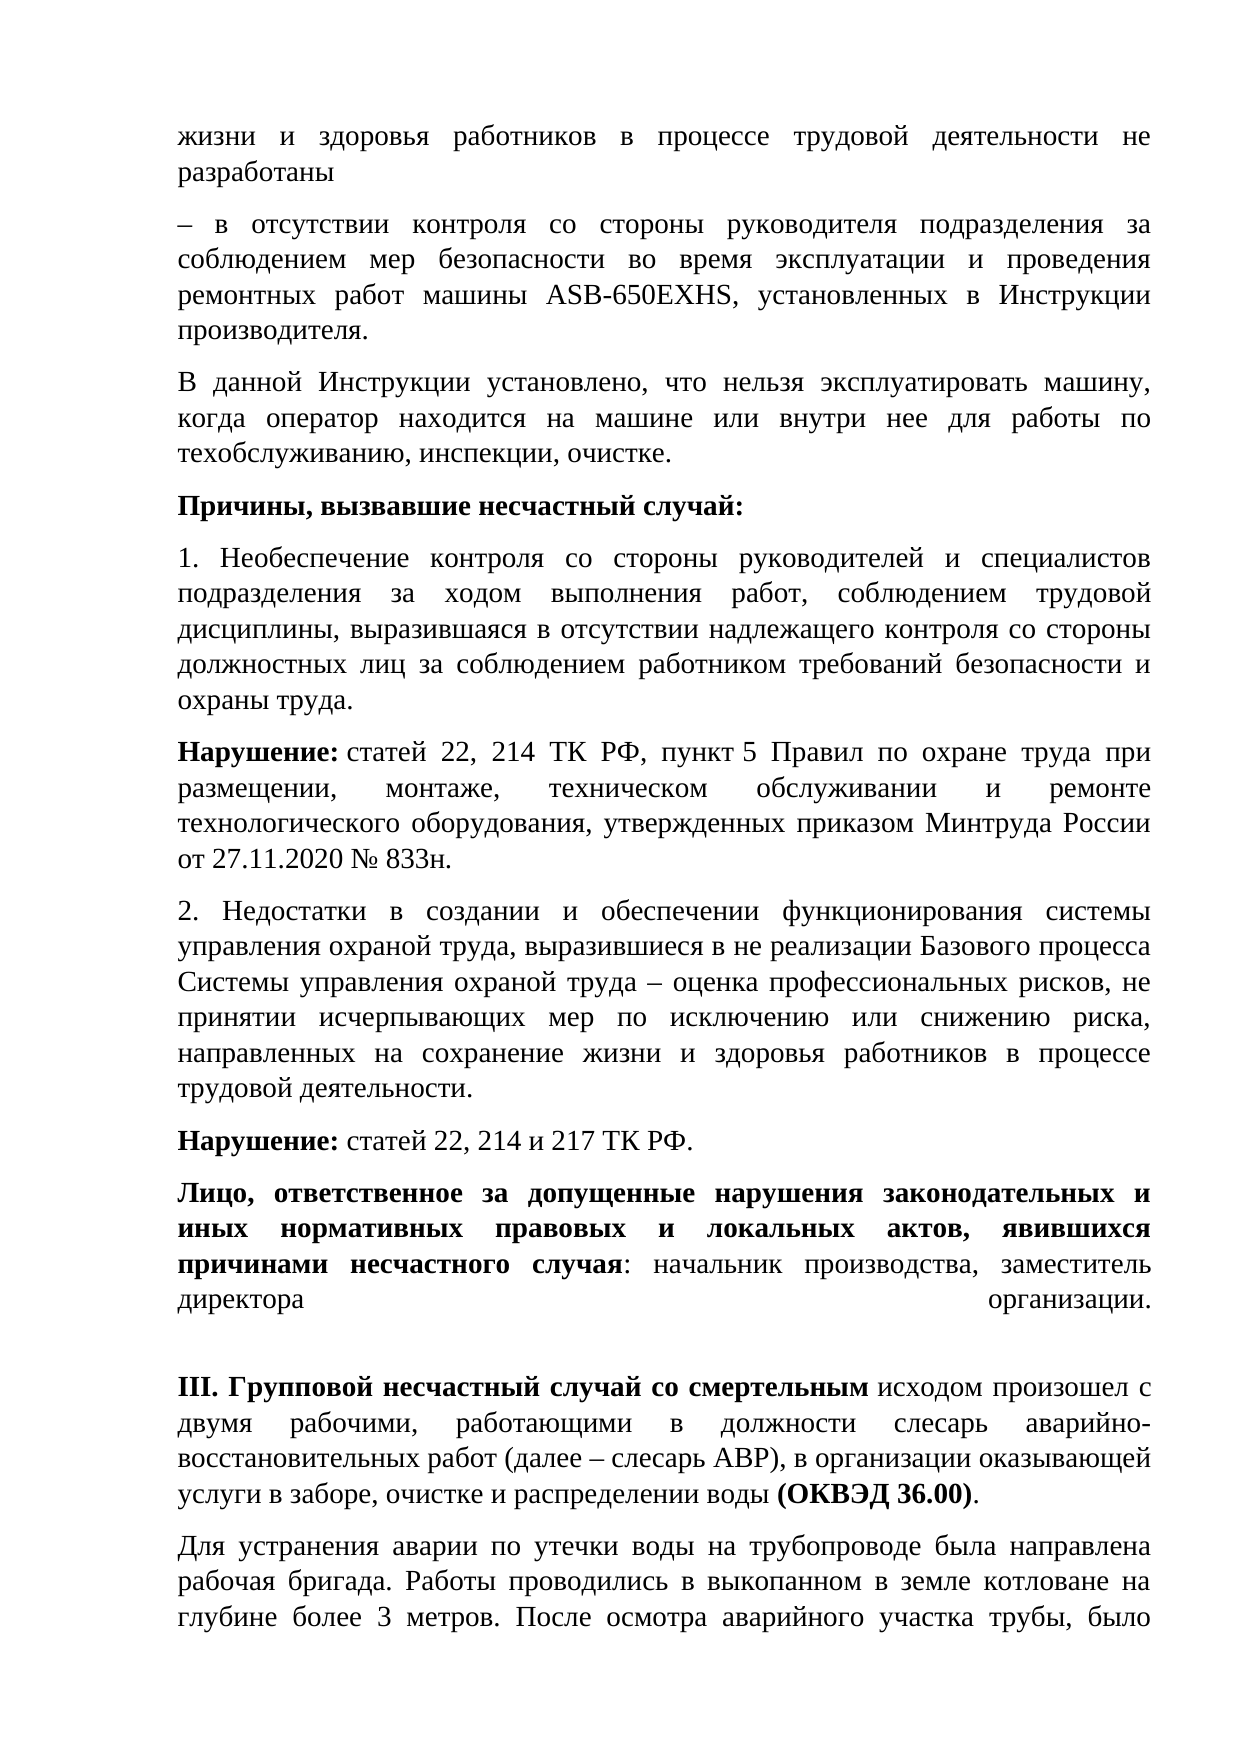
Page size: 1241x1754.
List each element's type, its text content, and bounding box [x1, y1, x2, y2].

text – в отсутствии контроля со стороны руководителя подразделения за соблюдением мер безопасности во время эксплуатации и проведения ремонтных работ машины ASB-650EXHS, установленных в Инструкции производителя. [177, 206, 1152, 346]
text Причины, вызвавшие несчастный случай: [177, 488, 1152, 521]
text Для устранения аварии по утечки воды на трубопроводе была направлена рабочая бригада. Работы проводились в выкопанном в земле котловане на глубине более 3 метров. После осмотра аварийного участка трубы, было [177, 1528, 1152, 1633]
text Лицо, ответственное за допущенные нарушения законодательных и иных нормативных правовых и локальных актов, явившихся причинами несчастного случая: начальник производства, заместитель директора организации. [177, 1175, 1152, 1351]
text 1. Необеспечение контроля со стороны руководителей и специалистов подразделения за ходом выполнения работ, соблюдением трудовой дисциплины, выразившаяся в отсутствии надлежащего контроля со стороны должностных лиц за соблюдением работником требований безопасности и охраны труда. [177, 540, 1152, 716]
text 2. Недостатки в создании и обеспечении функционирования системы управления охраной труда, выразившиеся в не реализации Базового процесса Системы управления охраной труда – оценка профессиональных рисков, не принятии исчерпывающих мер по исключению или снижению риска, направленных на сохранение жизни и здоровья работников в процессе трудовой деятельности. [177, 893, 1152, 1104]
text Нарушение: статей 22, 214 ТК РФ, пункт 5 Правил по охране труда при размещении, монтаже, техническом обслуживании и ремонте технологического оборудования, утвержденных приказом Минтруда России от 27.11.2020 № 833н. [177, 734, 1152, 874]
text В данной Инструкции установлено, что нельзя эксплуатировать машину, когда оператор находится на машине или внутри нее для работы по техобслуживанию, инспекции, очистке. [177, 364, 1152, 469]
text Нарушение: статей 22, 214 и 217 ТК РФ. [177, 1123, 1152, 1156]
text жизни и здоровья работников в процессе трудовой деятельности не разработаны [177, 118, 1152, 187]
text III. Групповой несчастный случай со смертельным исходом произошел с двумя рабочими, работающими в должности слесарь аварийно-восстановительных работ (далее – слесарь АВР), в организации оказывающей услуги в заборе, очистке и распределении воды (ОКВЭД 36.00). [177, 1369, 1152, 1509]
